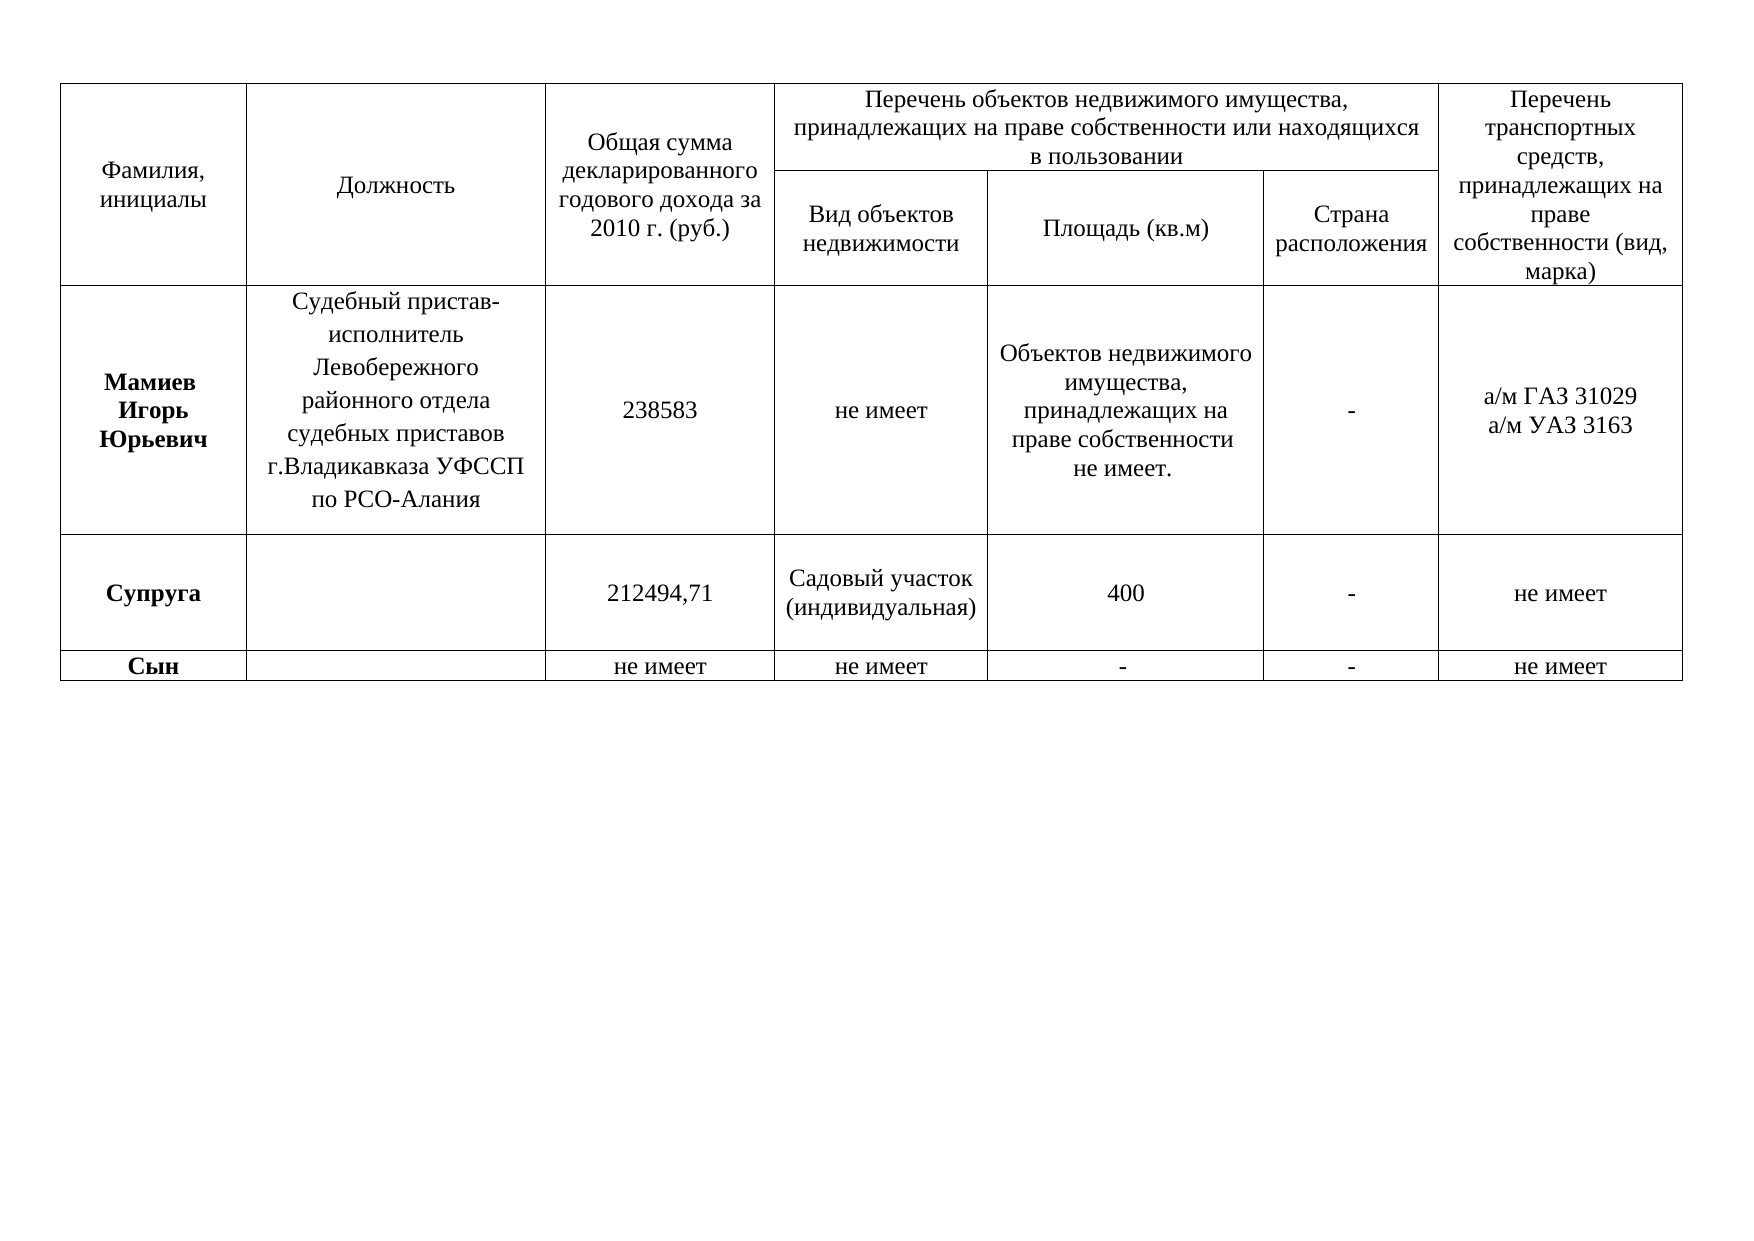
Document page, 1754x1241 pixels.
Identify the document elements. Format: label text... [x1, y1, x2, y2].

table_cell - [1264, 286, 1438, 534]
table_header Перечень транспортных средств, принадлежащих на праве собственности (вид, марка) [1439, 84, 1682, 285]
table_header Должность [247, 84, 545, 285]
table_header Фамилия, инициалы [61, 84, 246, 285]
table_cell сын [61, 651, 246, 679]
table_cell Объектов недвижимого имущества, принадлежащих на праве собственности не имеет. [988, 286, 1263, 534]
table_cell 212494,71 [546, 535, 774, 650]
table_cell не имеет [546, 651, 774, 679]
table_cell 400 [988, 535, 1263, 650]
table_cell - [1264, 651, 1438, 679]
table_header Общая сумма декларированного годового дохода за 2010 г. (руб.) [546, 84, 774, 285]
table_cell Площадь (кв.м) [988, 171, 1263, 285]
table_cell Страна расположения [1264, 171, 1438, 285]
table_cell - [1264, 535, 1438, 650]
table_cell не имеет [775, 651, 987, 679]
table_cell - [988, 651, 1263, 679]
table_cell Вид объектов недвижимости [775, 171, 987, 285]
table_cell Садовый участок (индивидуальная) [775, 535, 987, 650]
table_cell а/м ГАЗ 31029 а/м УАЗ 3163 [1439, 286, 1682, 534]
table_cell Судебный пристав-исполнитель Левобережного районного отдела судебных приставов г.Владикавказа УФССП по РСО-Алания [247, 286, 545, 534]
table_cell не имеет [1439, 535, 1682, 650]
table_cell супруга [61, 535, 246, 650]
table_header Перечень объектов недвижимого имущества, принадлежащих на праве собственности или находящихся в пользовании [775, 84, 1438, 170]
table_cell не имеет [775, 286, 987, 534]
table_cell Мамиев Игорь Юрьевич [61, 286, 246, 534]
table_cell [247, 651, 545, 679]
table_cell не имеет [1439, 651, 1682, 679]
table_cell 238583 [546, 286, 774, 534]
table_cell [247, 535, 545, 650]
